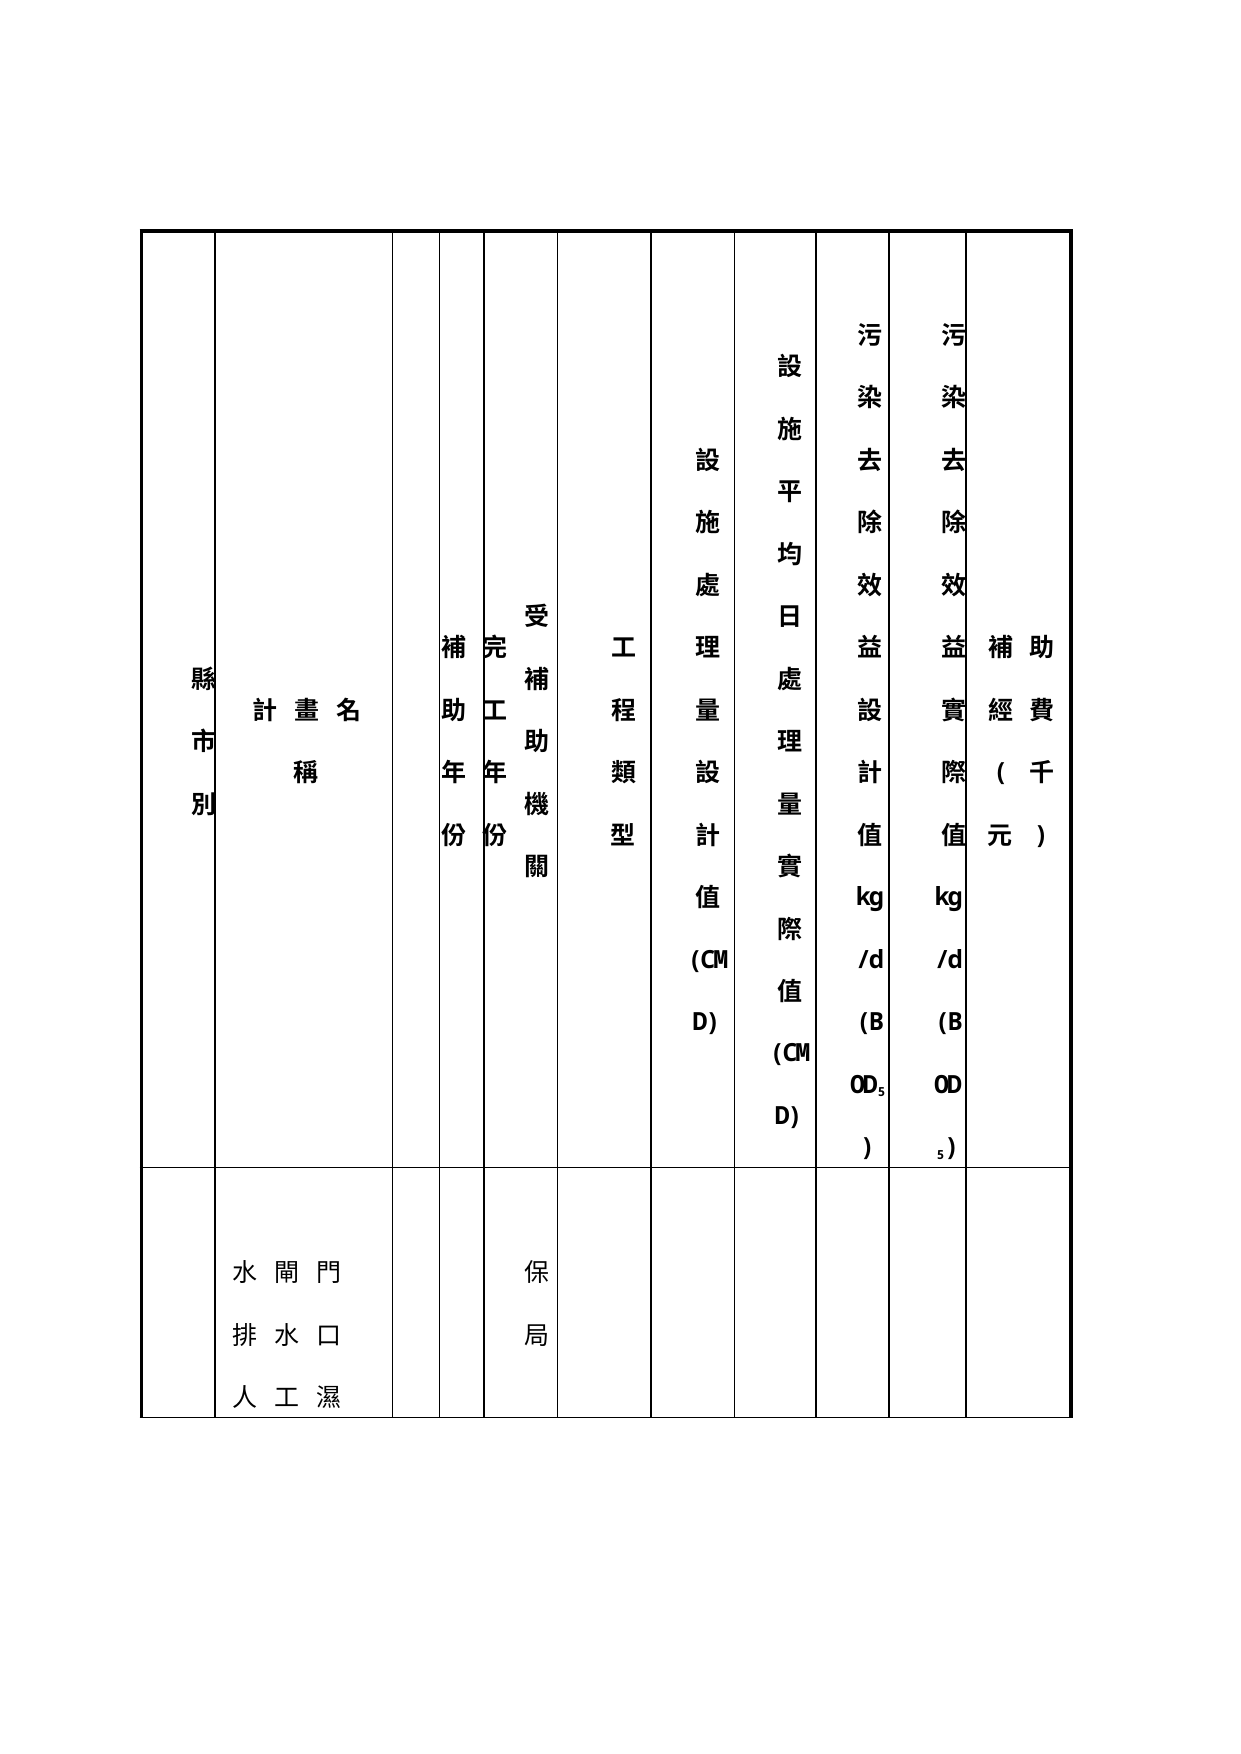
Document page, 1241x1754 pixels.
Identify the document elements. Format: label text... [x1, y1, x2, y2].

table_header 受補助機關 [485, 233, 557, 1167]
table_cell 新北市環保局 [485, 1168, 557, 1417]
table_header 污染去除效益設計值kg/d (BOD5) [817, 233, 888, 1167]
table_header 縣市別 [143, 233, 214, 1167]
table_header 補助年份 [393, 233, 439, 1167]
table_header 工程類型 [558, 233, 650, 1167]
table_cell [735, 1168, 815, 1417]
table_cell [558, 1168, 650, 1417]
table_cell [652, 1168, 734, 1417]
table_cell 97 [393, 1168, 439, 1417]
table_cell [890, 1168, 965, 1417]
table_header 設施平均日處理量實際值(CMD) [735, 233, 815, 1167]
table_cell [143, 1168, 214, 1417]
table_header 設施處理量設計值(CMD) [652, 233, 734, 1167]
table_cell 水閘門排水口人工濕 [216, 1168, 392, 1417]
table_cell [967, 1168, 1069, 1417]
table_header 計畫名稱 [216, 233, 392, 1167]
table_header 污染去除效益實際值kg/d (BOD5) [890, 233, 965, 1167]
table_cell 99 [440, 1168, 483, 1417]
table_header 完工年份 [440, 233, 483, 1167]
table_cell [817, 1168, 888, 1417]
table_header 補助經費(千元) [967, 233, 1069, 1167]
